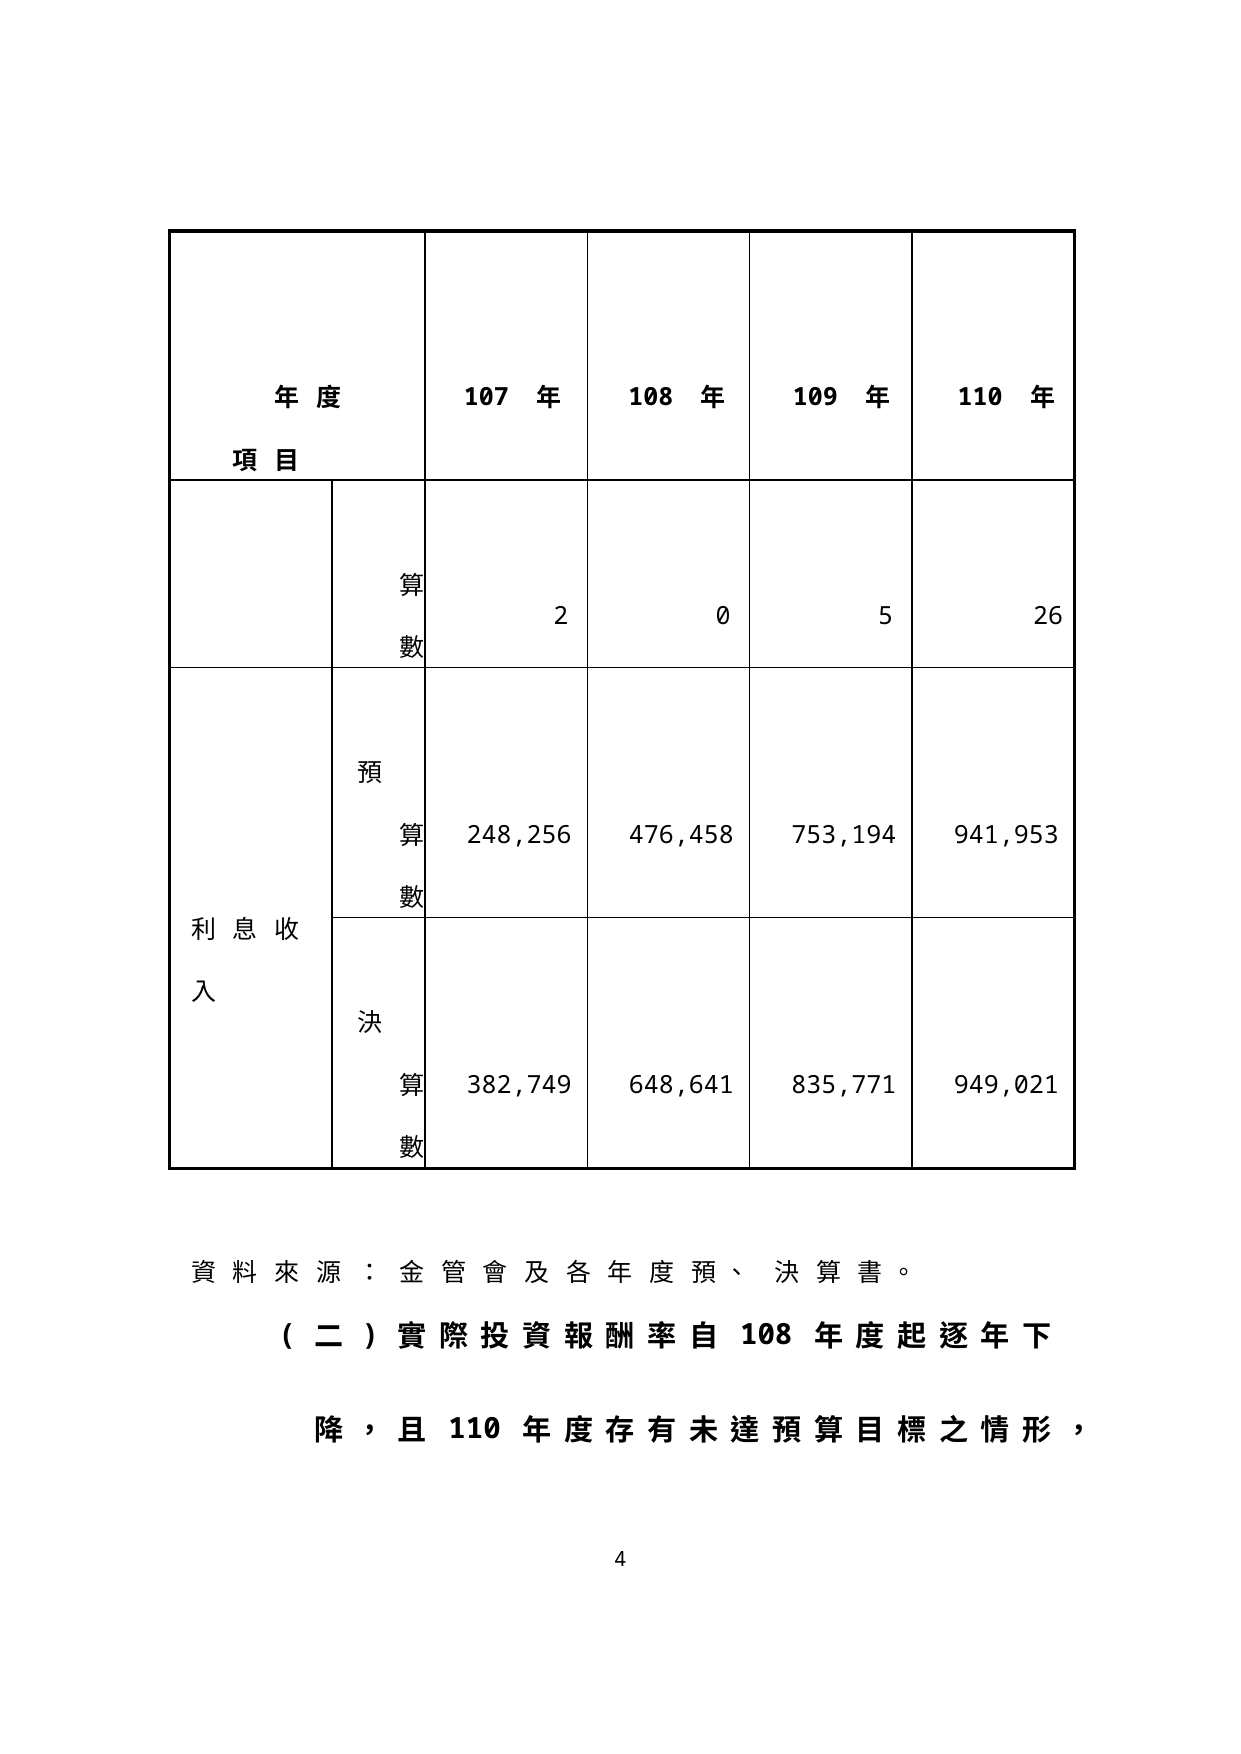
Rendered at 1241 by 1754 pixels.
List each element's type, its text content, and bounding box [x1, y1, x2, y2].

table_cell 648,641 [588, 918, 749, 1167]
table_cell 753,194 [750, 668, 911, 917]
table_cell 941,953 [913, 668, 1073, 917]
table_cell 835,771 [750, 918, 911, 1167]
table_cell 5 [750, 481, 911, 667]
table_cell 2 [426, 481, 587, 667]
table_cell 248,256 [426, 668, 587, 917]
table_cell 預算數 [333, 668, 424, 917]
table_header 109年 [750, 233, 911, 479]
table_cell 決算數 [333, 918, 424, 1167]
table_header 年度 項目 [171, 233, 424, 479]
table_cell 949,021 [913, 918, 1073, 1167]
table_cell 算數 [333, 481, 424, 667]
text (二)實際投資報酬率自108年度起逐年下降，且110年度存有未達預算目標之情形，允宜在兼顧安全性及流動性之前提下，依金融情勢變化，機動調整投資組合，以提升收益 [242, 1292, 1058, 1479]
table_header 108年 [588, 233, 749, 479]
table_cell [171, 481, 331, 667]
table_cell 利息收入 [171, 668, 331, 1167]
table_header 107年 [426, 233, 587, 479]
table_cell 26 [913, 481, 1073, 667]
table_cell 476,458 [588, 668, 749, 917]
table_cell 0 [588, 481, 749, 667]
text 資料來源：金管會及各年度預、決算書。 [168, 1229, 1058, 1292]
table_header 110年 [913, 233, 1073, 479]
table_cell 382,749 [426, 918, 587, 1167]
